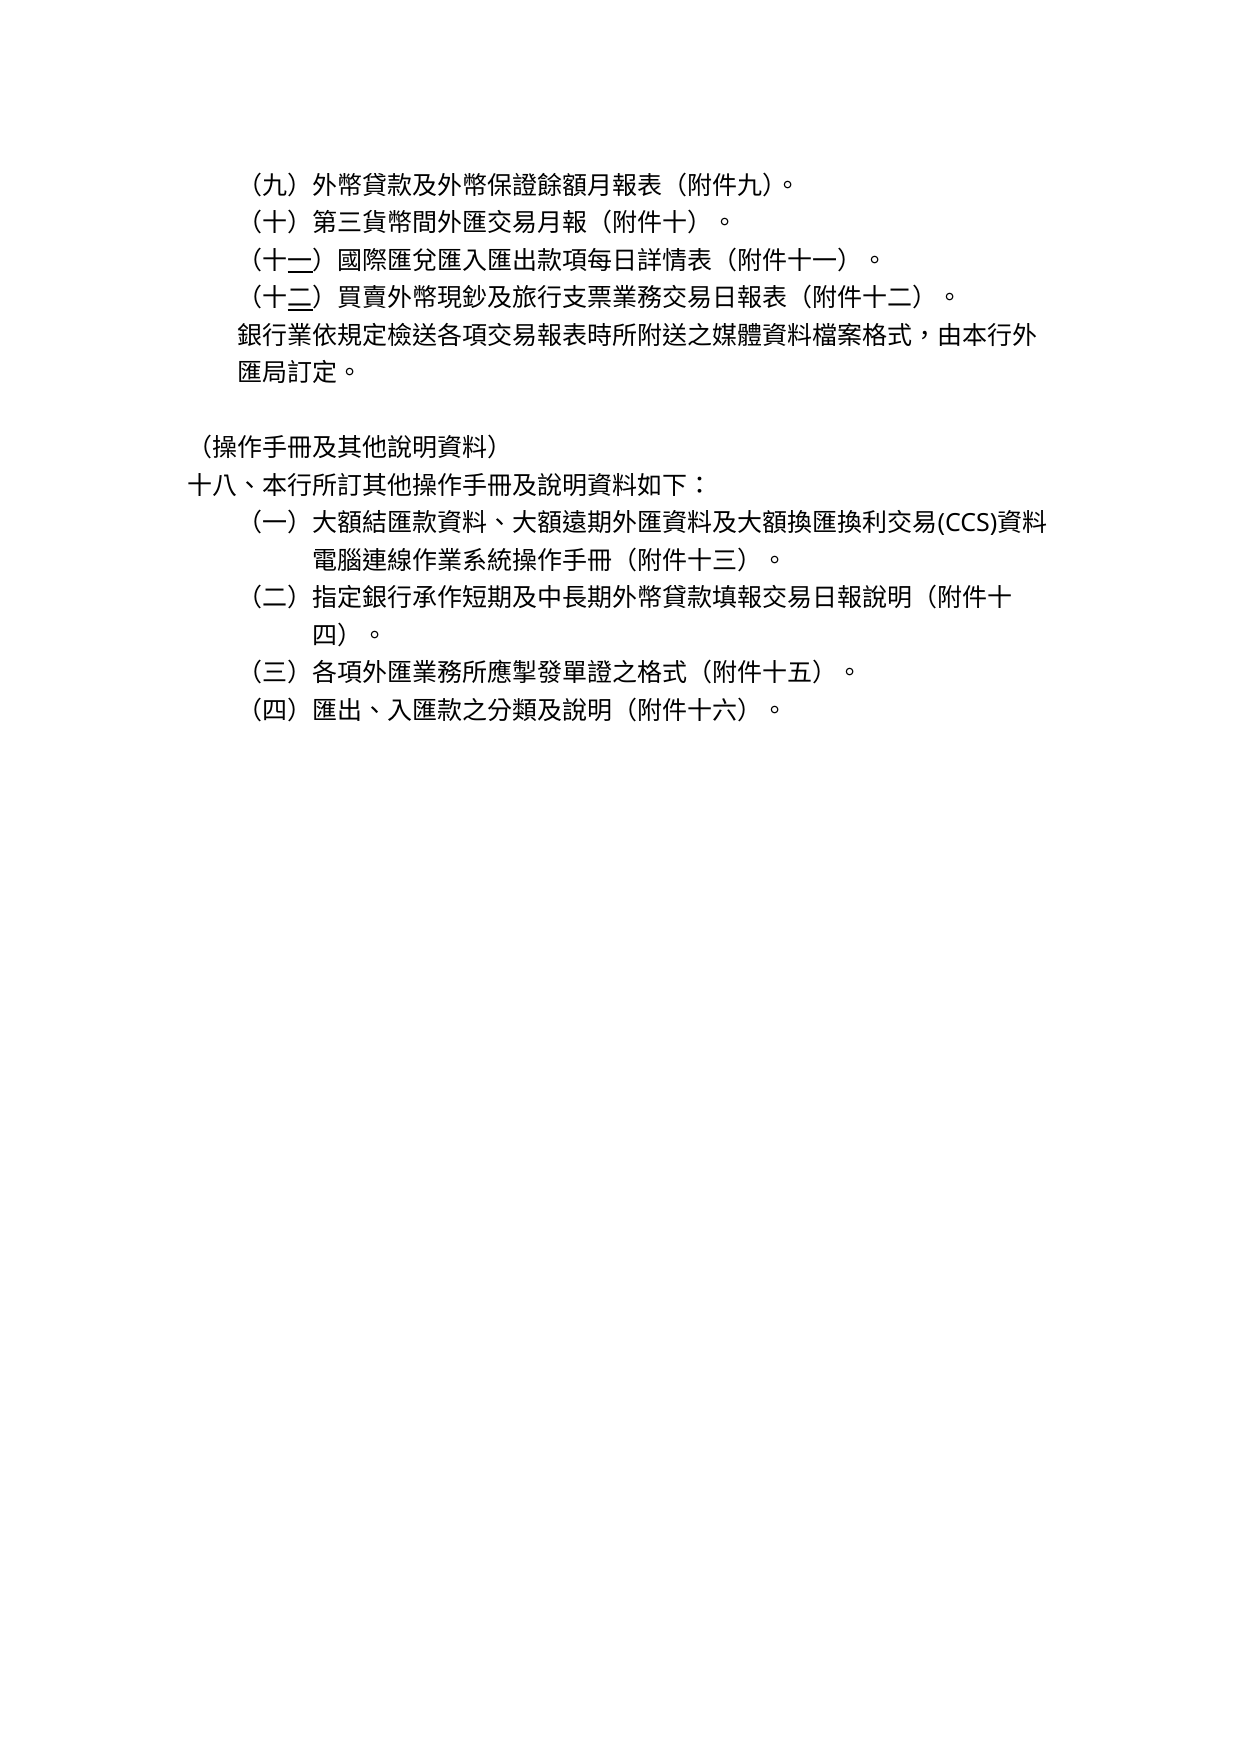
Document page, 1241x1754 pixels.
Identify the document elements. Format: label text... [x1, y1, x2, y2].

text （一）大額結匯款資料、大額遠期外匯資料及大額換匯換利交易(CCS)資料電腦連線作業系統操作手冊（附件十三）。 [237, 502, 1053, 577]
text （十二）買賣外幣現鈔及旅行支票業務交易日報表（附件十二）。 [237, 277, 1053, 314]
text 銀行業依規定檢送各項交易報表時所附送之媒體資料檔案格式，由本行外匯局訂定。 [237, 314, 1053, 389]
text 十八、本行所訂其他操作手冊及說明資料如下： [187, 464, 1053, 502]
text （四）匯出、入匯款之分類及說明（附件十六）。 [237, 689, 1053, 727]
text （十）第三貨幣間外匯交易月報（附件十）。 [237, 202, 1053, 239]
text （九）外幣貸款及外幣保證餘額月報表（附件九）。 [237, 164, 1053, 202]
text （二）指定銀行承作短期及中長期外幣貸款填報交易日報說明（附件十四）。 [237, 577, 1053, 652]
text （三）各項外匯業務所應掣發單證之格式（附件十五）。 [237, 652, 1053, 689]
text （十一）國際匯兌匯入匯出款項每日詳情表（附件十一）。 [237, 239, 1053, 277]
text （操作手冊及其他說明資料） [187, 427, 1053, 464]
